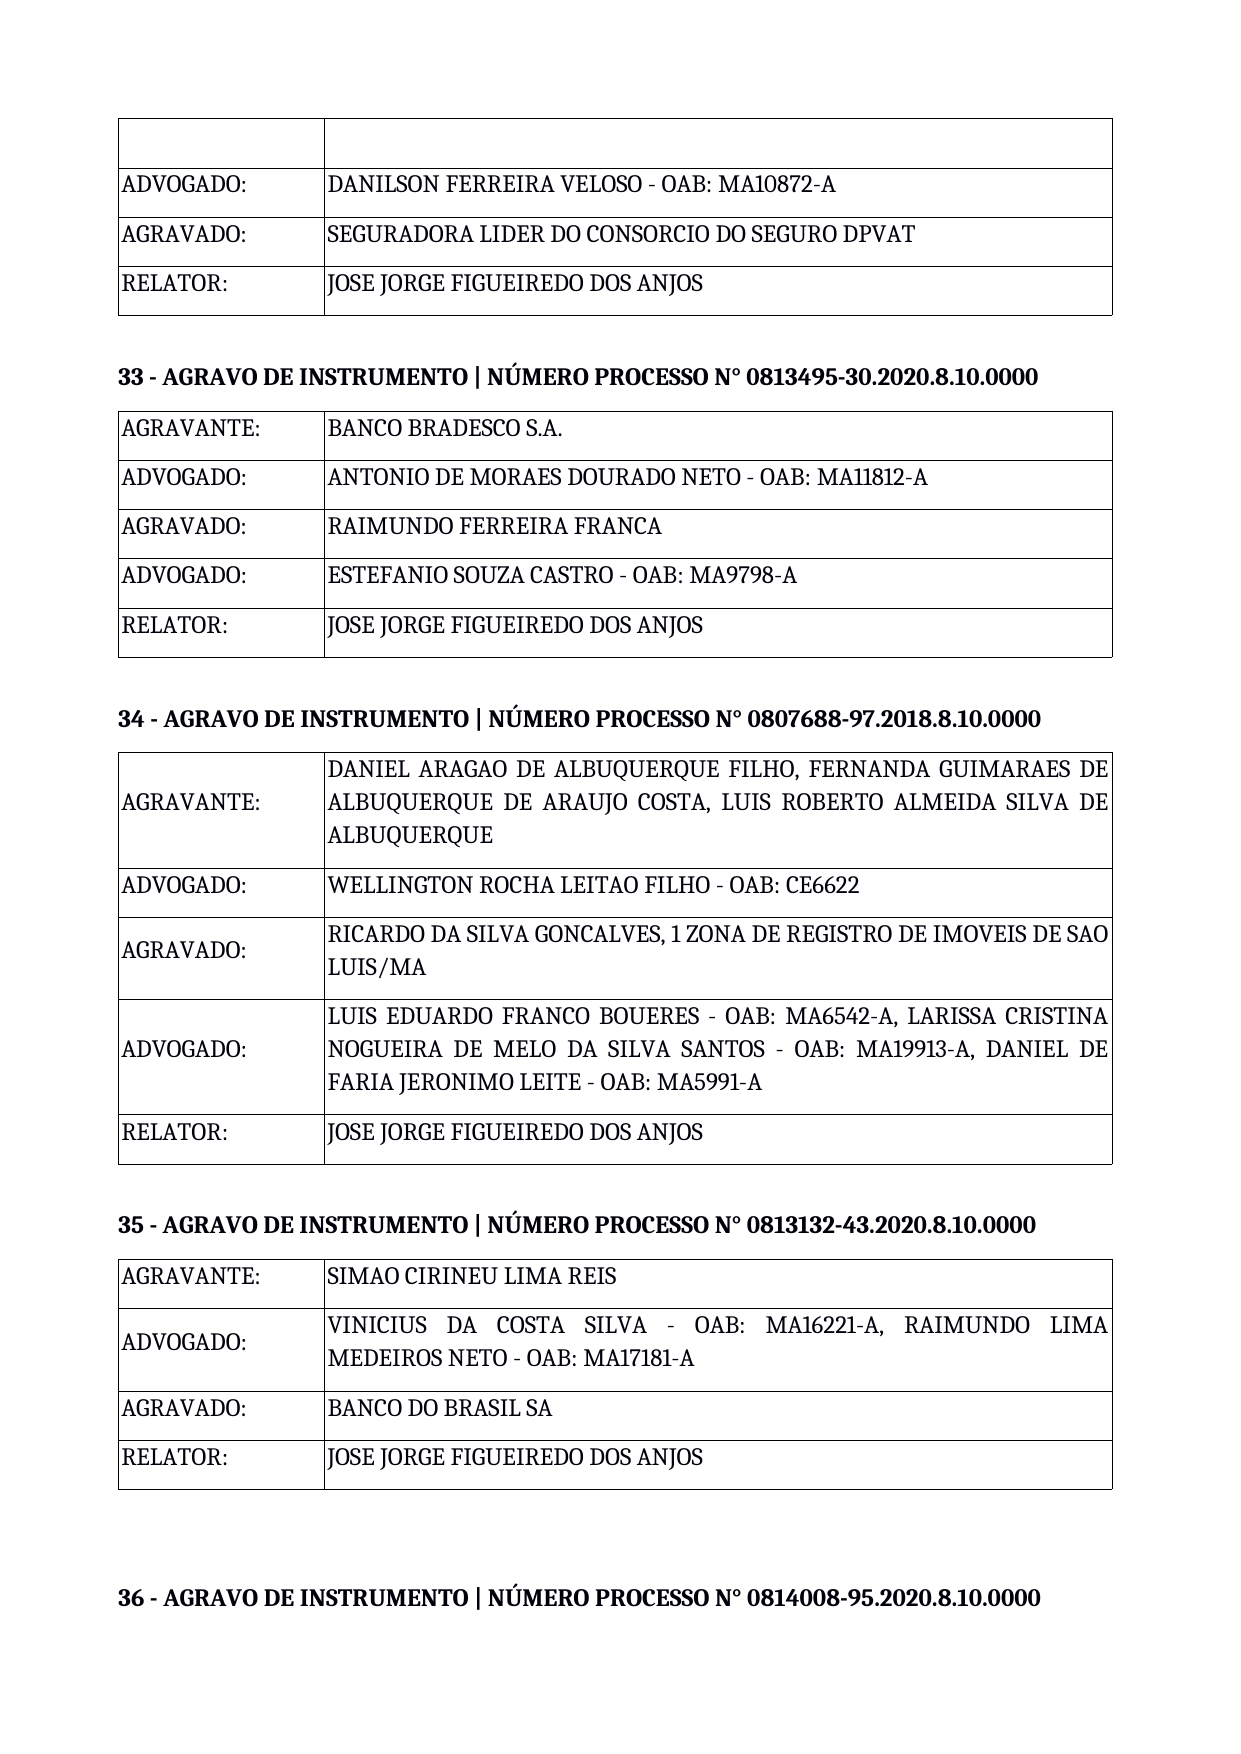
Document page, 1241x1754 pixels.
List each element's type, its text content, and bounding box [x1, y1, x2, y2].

table_cell AGRAVADO: [119, 510, 324, 558]
table_header [325, 119, 1112, 167]
table_cell BANCO DO BRASIL SA [325, 1392, 1112, 1440]
table_header DANIEL ARAGAO DE ALBUQUERQUE FILHO, FERNANDA GUIMARAES DE ALBUQUERQUE DE ARAUJO COSTA, LUIS ROBERTO ALMEIDA SILVA DE ALBUQUERQUE [325, 753, 1112, 867]
table_cell DANILSON FERREIRA VELOSO - OAB: MA10872-A [325, 169, 1112, 217]
table_cell LUIS EDUARDO FRANCO BOUERES - OAB: MA6542-A, LARISSA CRISTINA NOGUEIRA DE MELO DA SILVA SANTOS - OAB: MA19913-A, DANIEL DE FARIA JERONIMO LEITE - OAB: MA5991-A [325, 1000, 1112, 1114]
text 35 - AGRAVO DE INSTRUMENTO | NÚMERO PROCESSO N° 0813132-43.2020.8.10.0000 [118, 1211, 1122, 1240]
table_header AGRAVANTE: [119, 1260, 324, 1308]
table_cell RAIMUNDO FERREIRA FRANCA [325, 510, 1112, 558]
table_header AGRAVANTE: [119, 412, 324, 460]
table_cell RELATOR: [119, 609, 324, 657]
table_cell ADVOGADO: [119, 169, 324, 217]
table_cell ADVOGADO: [119, 1309, 324, 1391]
table_cell RELATOR: [119, 1441, 324, 1489]
table_cell RELATOR: [119, 267, 324, 315]
table_cell ADVOGADO: [119, 559, 324, 608]
table_cell ADVOGADO: [119, 869, 324, 917]
table_cell SEGURADORA LIDER DO CONSORCIO DO SEGURO DPVAT [325, 218, 1112, 266]
table_header [119, 119, 324, 167]
table_header SIMAO CIRINEU LIMA REIS [325, 1260, 1112, 1308]
text 34 - AGRAVO DE INSTRUMENTO | NÚMERO PROCESSO N° 0807688-97.2018.8.10.0000 [118, 704, 1122, 733]
text 36 - AGRAVO DE INSTRUMENTO | NÚMERO PROCESSO N° 0814008-95.2020.8.10.0000 [118, 1584, 1122, 1613]
text 33 - AGRAVO DE INSTRUMENTO | NÚMERO PROCESSO N° 0813495-30.2020.8.10.0000 [118, 363, 1122, 392]
table_cell JOSE JORGE FIGUEIREDO DOS ANJOS [325, 609, 1112, 657]
table_cell AGRAVADO: [119, 918, 324, 999]
table_cell JOSE JORGE FIGUEIREDO DOS ANJOS [325, 267, 1112, 315]
table_cell ADVOGADO: [119, 461, 324, 509]
table_cell WELLINGTON ROCHA LEITAO FILHO - OAB: CE6622 [325, 869, 1112, 917]
table_cell RELATOR: [119, 1115, 324, 1164]
table_header BANCO BRADESCO S.A. [325, 412, 1112, 460]
table_cell ANTONIO DE MORAES DOURADO NETO - OAB: MA11812-A [325, 461, 1112, 509]
table_cell VINICIUS DA COSTA SILVA - OAB: MA16221-A, RAIMUNDO LIMA MEDEIROS NETO - OAB: MA17181-A [325, 1309, 1112, 1391]
table_header AGRAVANTE: [119, 753, 324, 867]
table_cell ESTEFANIO SOUZA CASTRO - OAB: MA9798-A [325, 559, 1112, 608]
table_cell RICARDO DA SILVA GONCALVES, 1 ZONA DE REGISTRO DE IMOVEIS DE SAO LUIS/MA [325, 918, 1112, 999]
table_cell AGRAVADO: [119, 1392, 324, 1440]
table_cell JOSE JORGE FIGUEIREDO DOS ANJOS [325, 1115, 1112, 1164]
table_cell ADVOGADO: [119, 1000, 324, 1114]
table_cell JOSE JORGE FIGUEIREDO DOS ANJOS [325, 1441, 1112, 1489]
table_cell AGRAVADO: [119, 218, 324, 266]
